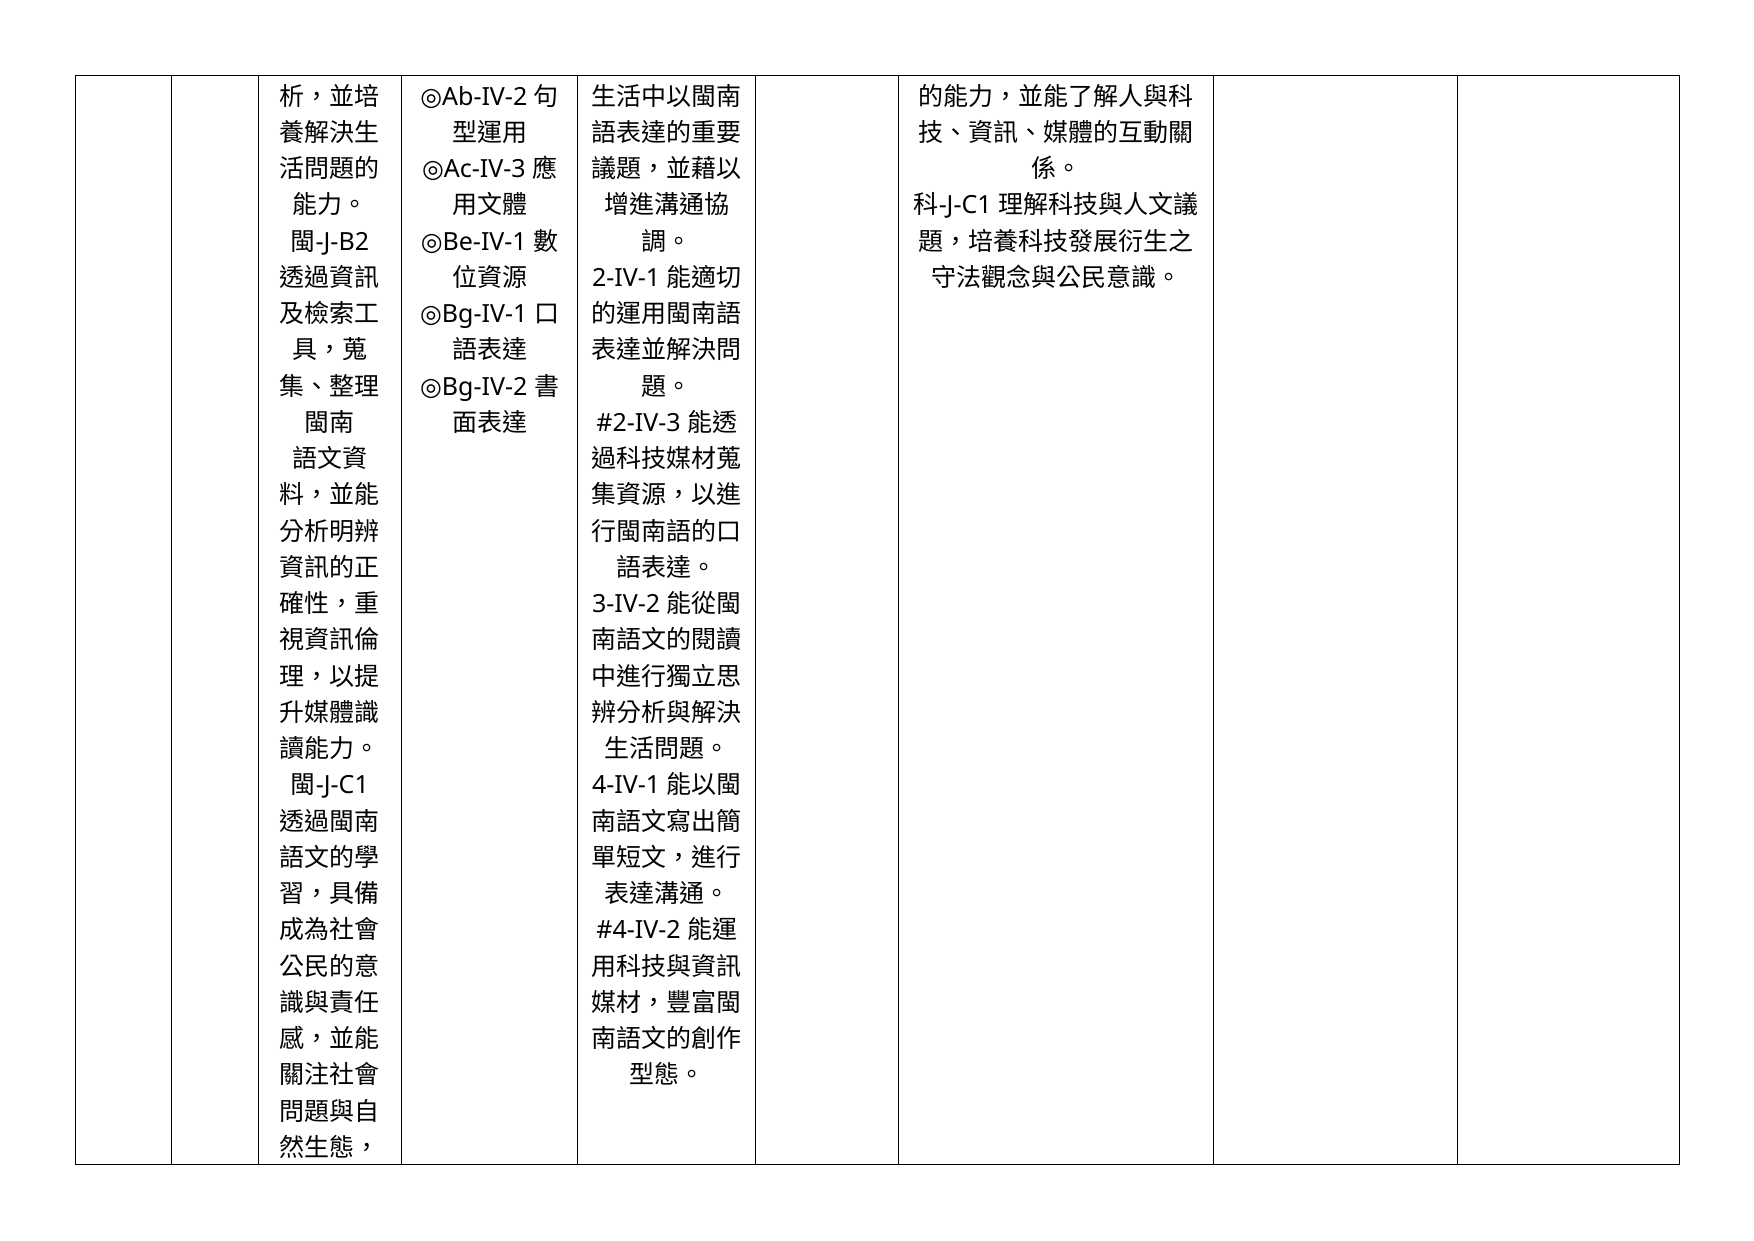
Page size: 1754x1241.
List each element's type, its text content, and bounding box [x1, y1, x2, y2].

table_cell 的能力，並能了解人與科技、資訊、媒體的互動關係。 科-J-C1 理解科技與人文議題，培養科技發展衍生之守法觀念與公民意識。 [899, 76, 1213, 1163]
table_cell [172, 76, 258, 1163]
table_cell ◎Ab-IV-2 句型運用 ◎Ac-IV-3 應用文體 ◎Be-IV-1 數位資源 ◎Bg-IV-1 口語表達 ◎Bg-IV-2 書面表達 [402, 76, 577, 1163]
table_cell [76, 76, 171, 1163]
table_cell [1214, 76, 1457, 1163]
table_cell 析，並培養解決生活問題的能力。 閩-J-B2 透過資訊及檢索工具，蒐集、整理閩南 語文資料，並能分析明辨資訊的正確性，重視資訊倫理，以提升媒體識讀能力。 閩-J-C1 透過閩南語文的學習，具備成為社會公民的意識與責任感，並能關注社會問題與自然生態， [259, 76, 401, 1163]
table_cell 生活中以閩南語表達的重要議題，並藉以增進溝通協調。 2-IV-1 能適切的運用閩南語表達並解決問題。 #2-IV-3 能透過科技媒材蒐集資源，以進行閩南語的口語表達。 3-IV-2 能從閩南語文的閱讀中進行獨立思辨分析與解決生活問題。 4-IV-1 能以閩南語文寫出簡單短文，進行表達溝通。 #4-IV-2 能運用科技與資訊媒材，豐富閩南語文的創作型態。 [578, 76, 755, 1163]
table_cell [1458, 76, 1679, 1163]
table_cell [756, 76, 898, 1163]
